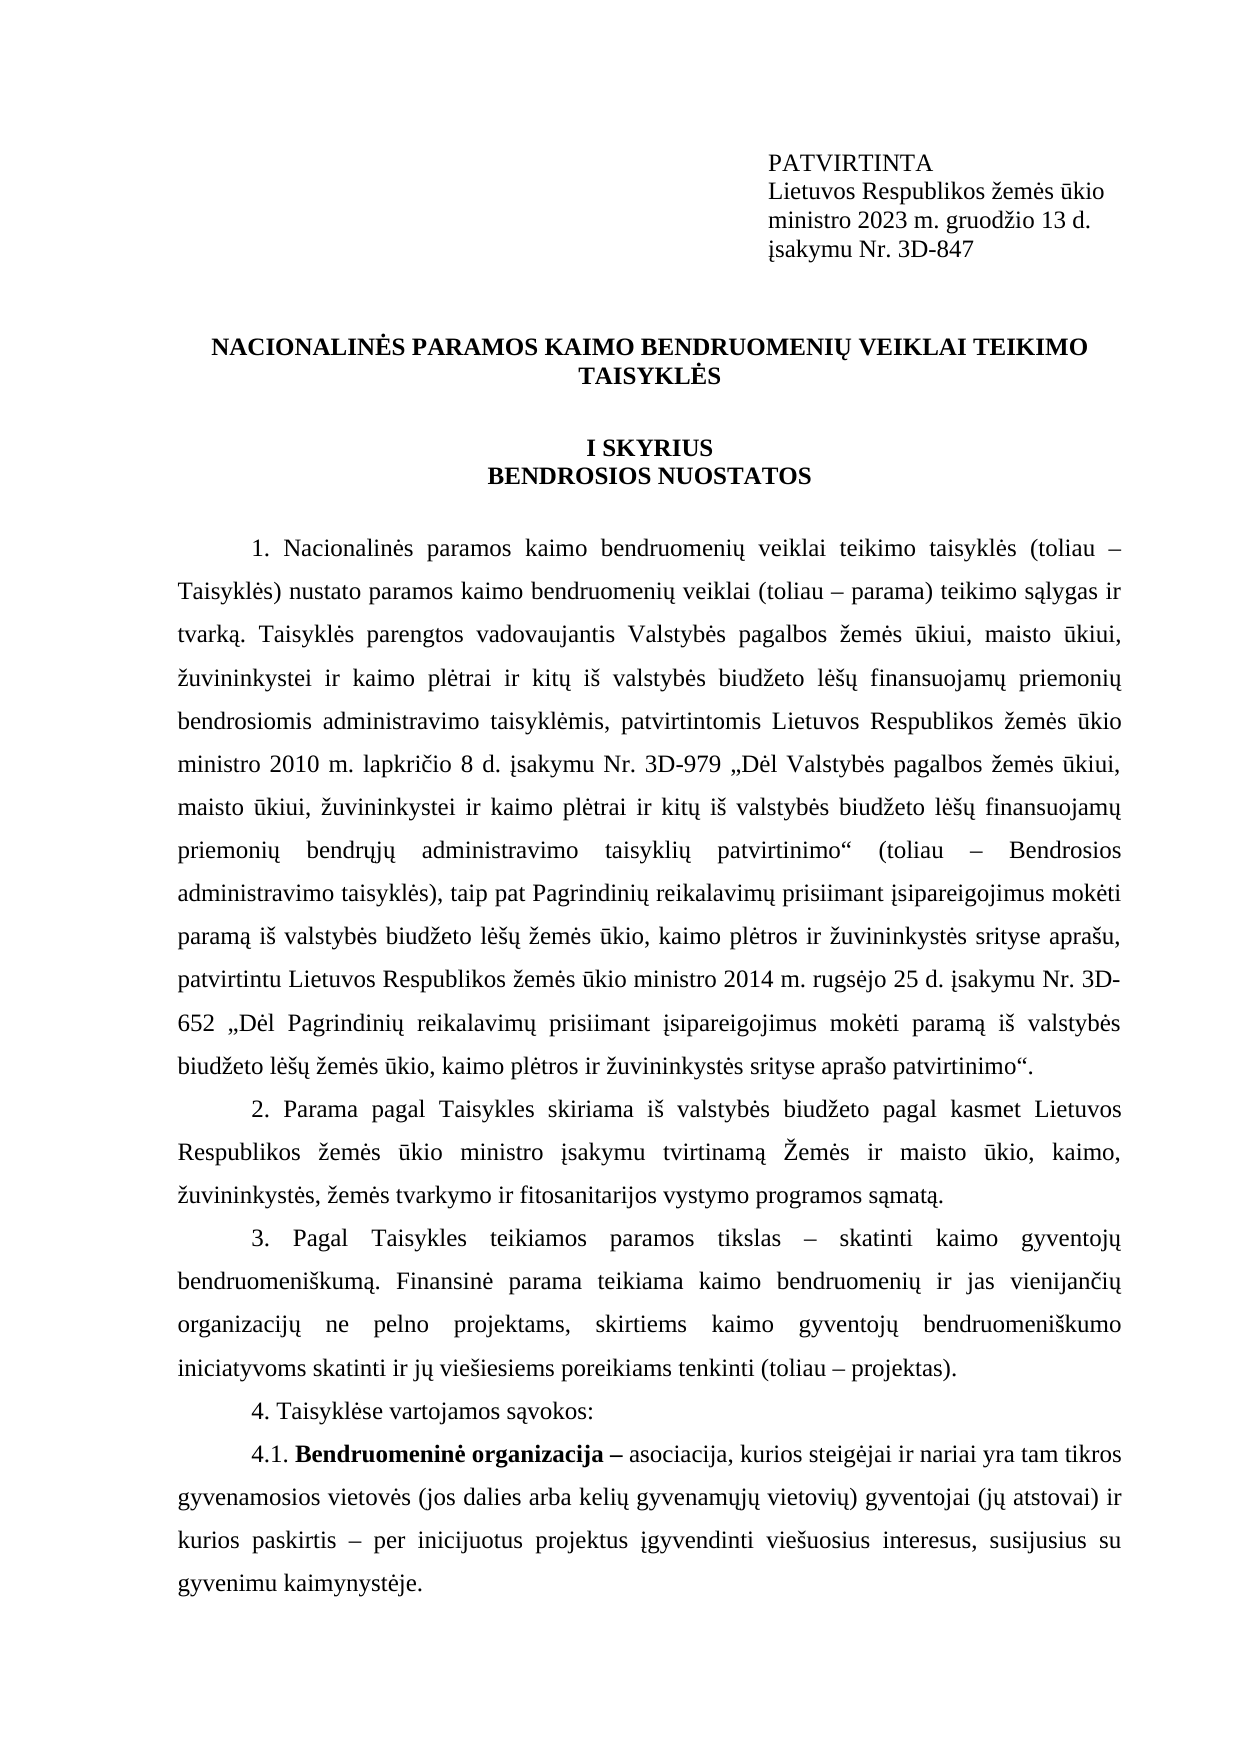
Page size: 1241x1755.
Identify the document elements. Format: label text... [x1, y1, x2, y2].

text BENDROSIOS NUOSTATOS [177, 461, 1122, 490]
text 4.1. Bendruomeninė organizacija – asociacija, kurios steigėjai ir nariai yra tam tikros gyvenamosios vietovės (jos dalies arba kelių gyvenamųjų vietovių) gyventojai (jų atstovai) ir kurios paskirtis – per inicijuotus projektus įgyvendinti viešuosius interesus, susijusius su gyvenimu kaimynystėje. [177, 1439, 1122, 1597]
text 1. Nacionalinės paramos kaimo bendruomenių veiklai teikimo taisyklės (toliau – Taisyklės) nustato paramos kaimo bendruomenių veiklai (toliau – parama) teikimo sąlygas ir tvarką. Taisyklės parengtos vadovaujantis Valstybės pagalbos žemės ūkiui, maisto ūkiui, žuvininkystei ir kaimo plėtrai ir kitų iš valstybės biudžeto lėšų finansuojamų priemonių bendrosiomis administravimo taisyklėmis, patvirtintomis Lietuvos Respublikos žemės ūkio ministro 2010 m. lapkričio 8 d. įsakymu Nr. 3D-979 „Dėl Valstybės pagalbos žemės ūkiui, maisto ūkiui, žuvininkystei ir kaimo plėtrai ir kitų iš valstybės biudžeto lėšų finansuojamų priemonių bendrųjų administravimo taisyklių patvirtinimo“ (toliau – Bendrosios administravimo taisyklės), taip pat Pagrindinių reikalavimų prisiimant įsipareigojimus mokėti paramą iš valstybės biudžeto lėšų žemės ūkio, kaimo plėtros ir žuvininkystės srityse aprašu, patvirtintu Lietuvos Respublikos žemės ūkio ministro 2014 m. rugsėjo 25 d. įsakymu Nr. 3D-652 „Dėl Pagrindinių reikalavimų prisiimant įsipareigojimus mokėti paramą iš valstybės biudžeto lėšų žemės ūkio, kaimo plėtros ir žuvininkystės srityse aprašo patvirtinimo“. [177, 533, 1122, 1079]
text 4. Taisyklėse vartojamos sąvokos: [177, 1396, 1122, 1424]
text 2. Parama pagal Taisykles skiriama iš valstybės biudžeto pagal kasmet Lietuvos Respublikos žemės ūkio ministro įsakymu tvirtinamą Žemės ir maisto ūkio, kaimo, žuvininkystės, žemės tvarkymo ir fitosanitarijos vystymo programos sąmatą. [177, 1094, 1122, 1209]
text I SKYRIUS [177, 433, 1122, 461]
text NACIONALINĖS PARAMOS KAIMO BENDRUOMENIŲ VEIKLAI TEIKIMO TAISYKLĖS [177, 332, 1122, 389]
text 3. Pagal Taisykles teikiamos paramos tikslas – skatinti kaimo gyventojų bendruomeniškumą. Finansinė parama teikiama kaimo bendruomenių ir jas vienijančių organizacijų ne pelno projektams, skirtiems kaimo gyventojų bendruomeniškumo iniciatyvoms skatinti ir jų viešiesiems poreikiams tenkinti (toliau – projektas). [177, 1223, 1122, 1381]
text Lietuvos Respublikos žemės ūkio [177, 176, 1122, 205]
text PATVIRTINTA [177, 148, 1122, 176]
text įsakymu Nr. 3D-847 [177, 234, 1122, 263]
text ministro 2023 m. gruodžio 13 d. [177, 205, 1122, 234]
